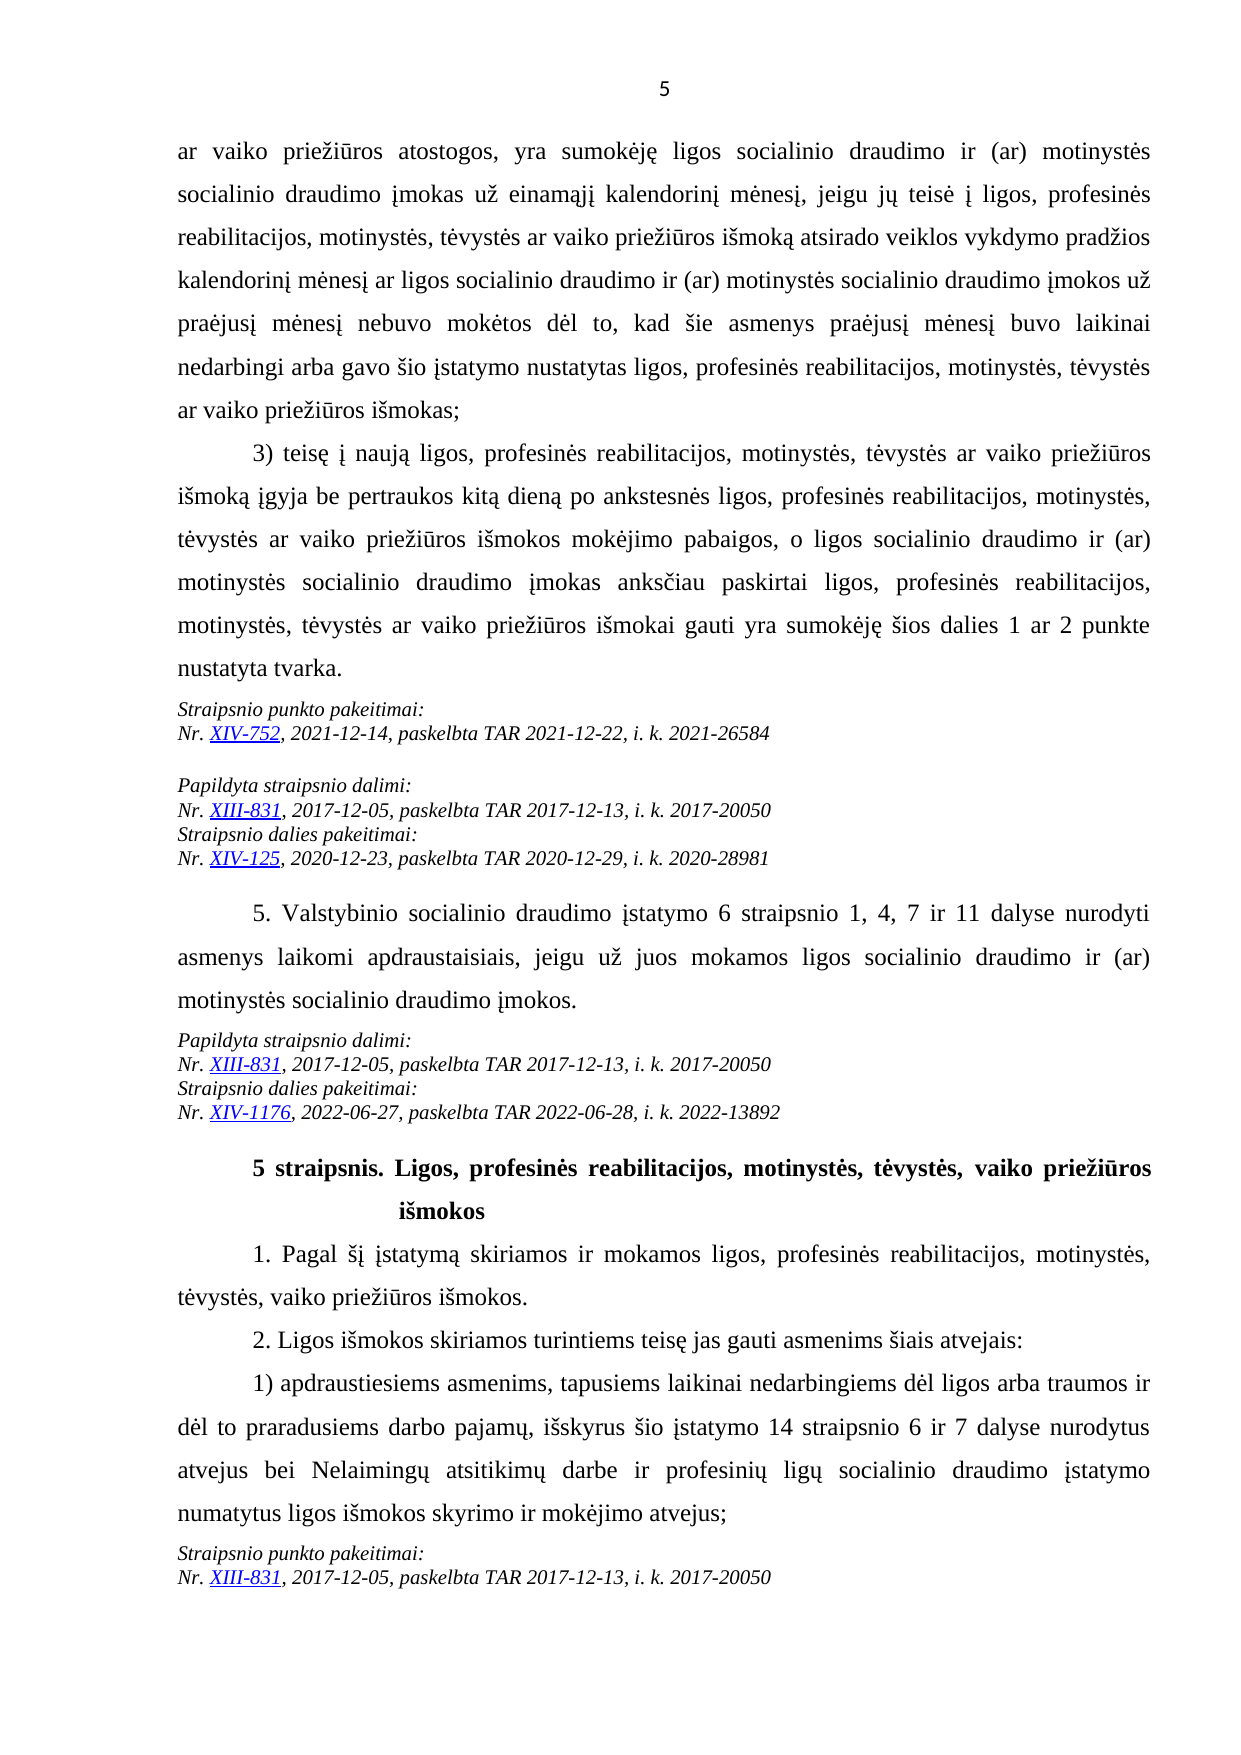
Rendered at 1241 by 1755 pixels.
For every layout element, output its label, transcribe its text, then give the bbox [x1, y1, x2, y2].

text Nr. XIV-1176, 2022-06-27, paskelbta TAR 2022-06-28, i. k. 2022-13892 [177, 1100, 1152, 1124]
text Nr. XIV-752, 2021-12-14, paskelbta TAR 2021-12-22, i. k. 2021-26584 [177, 721, 1152, 745]
text Nr. XIII-831, 2017-12-05, paskelbta TAR 2017-12-13, i. k. 2017-20050 [177, 1052, 1152, 1076]
text 3) teisę į naują ligos, profesinės reabilitacijos, motinystės, tėvystės ar vaiko priežiūros išmoką įgyja be pertraukos kitą dieną po ankstesnės ligos, profesinės reabilitacijos, motinystės, tėvystės ar vaiko priežiūros išmokos mokėjimo pabaigos, o ligos socialinio draudimo ir (ar) motinystės socialinio draudimo įmokas anksčiau paskirtai ligos, profesinės reabilitacijos, motinystės, tėvystės ar vaiko priežiūros išmokai gauti yra sumokėję šios dalies 1 ar 2 punkte nustatyta tvarka. [177, 438, 1152, 682]
text ar vaiko priežiūros atostogos, yra sumokėję ligos socialinio draudimo ir (ar) motinystės socialinio draudimo įmokas už einamąjį kalendorinį mėnesį, jeigu jų teisė į ligos, profesinės reabilitacijos, motinystės, tėvystės ar vaiko priežiūros išmoką atsirado veiklos vykdymo pradžios kalendorinį mėnesį ar ligos socialinio draudimo ir (ar) motinystės socialinio draudimo įmokos už praėjusį mėnesį nebuvo mokėtos dėl to, kad šie asmenys praėjusį mėnesį buvo laikinai nedarbingi arba gavo šio įstatymo nustatytas ligos, profesinės reabilitacijos, motinystės, tėvystės ar vaiko priežiūros išmokas; [177, 136, 1152, 423]
text 5. Valstybinio socialinio draudimo įstatymo 6 straipsnio 1, 4, 7 ir 11 dalyse nurodyti asmenys laikomi apdraustaisiais, jeigu už juos mokamos ligos socialinio draudimo ir (ar) motinystės socialinio draudimo įmokos. [177, 898, 1152, 1013]
text Straipsnio dalies pakeitimai: [177, 1076, 1152, 1100]
text Straipsnio dalies pakeitimai: [177, 822, 1152, 846]
text 1) apdraustiesiems asmenims, tapusiems laikinai nedarbingiems dėl ligos arba traumos ir dėl to praradusiems darbo pajamų, išskyrus šio įstatymo 14 straipsnio 6 ir 7 dalyse nurodytus atvejus bei Nelaimingų atsitikimų darbe ir profesinių ligų socialinio draudimo įstatymo numatytus ligos išmokos skyrimo ir mokėjimo atvejus; [177, 1368, 1152, 1527]
text Straipsnio punkto pakeitimai: [177, 697, 1152, 721]
text Nr. XIII-831, 2017-12-05, paskelbta TAR 2017-12-13, i. k. 2017-20050 [177, 1565, 1152, 1589]
text Straipsnio punkto pakeitimai: [177, 1541, 1152, 1565]
text 5 straipsnis. Ligos, profesinės reabilitacijos, motinystės, tėvystės, vaiko priežiūros išmokos [252, 1153, 1152, 1225]
text Papildyta straipsnio dalimi: [177, 773, 1152, 797]
text Nr. XIII-831, 2017-12-05, paskelbta TAR 2017-12-13, i. k. 2017-20050 [177, 797, 1152, 822]
text Nr. XIV-125, 2020-12-23, paskelbta TAR 2020-12-29, i. k. 2020-28981 [177, 846, 1152, 870]
text Papildyta straipsnio dalimi: [177, 1028, 1152, 1052]
text 1. Pagal šį įstatymą skiriamos ir mokamos ligos, profesinės reabilitacijos, motinystės, tėvystės, vaiko priežiūros išmokos. [177, 1239, 1152, 1311]
text 2. Ligos išmokos skiriamos turintiems teisę jas gauti asmenims šiais atvejais: [177, 1325, 1152, 1354]
